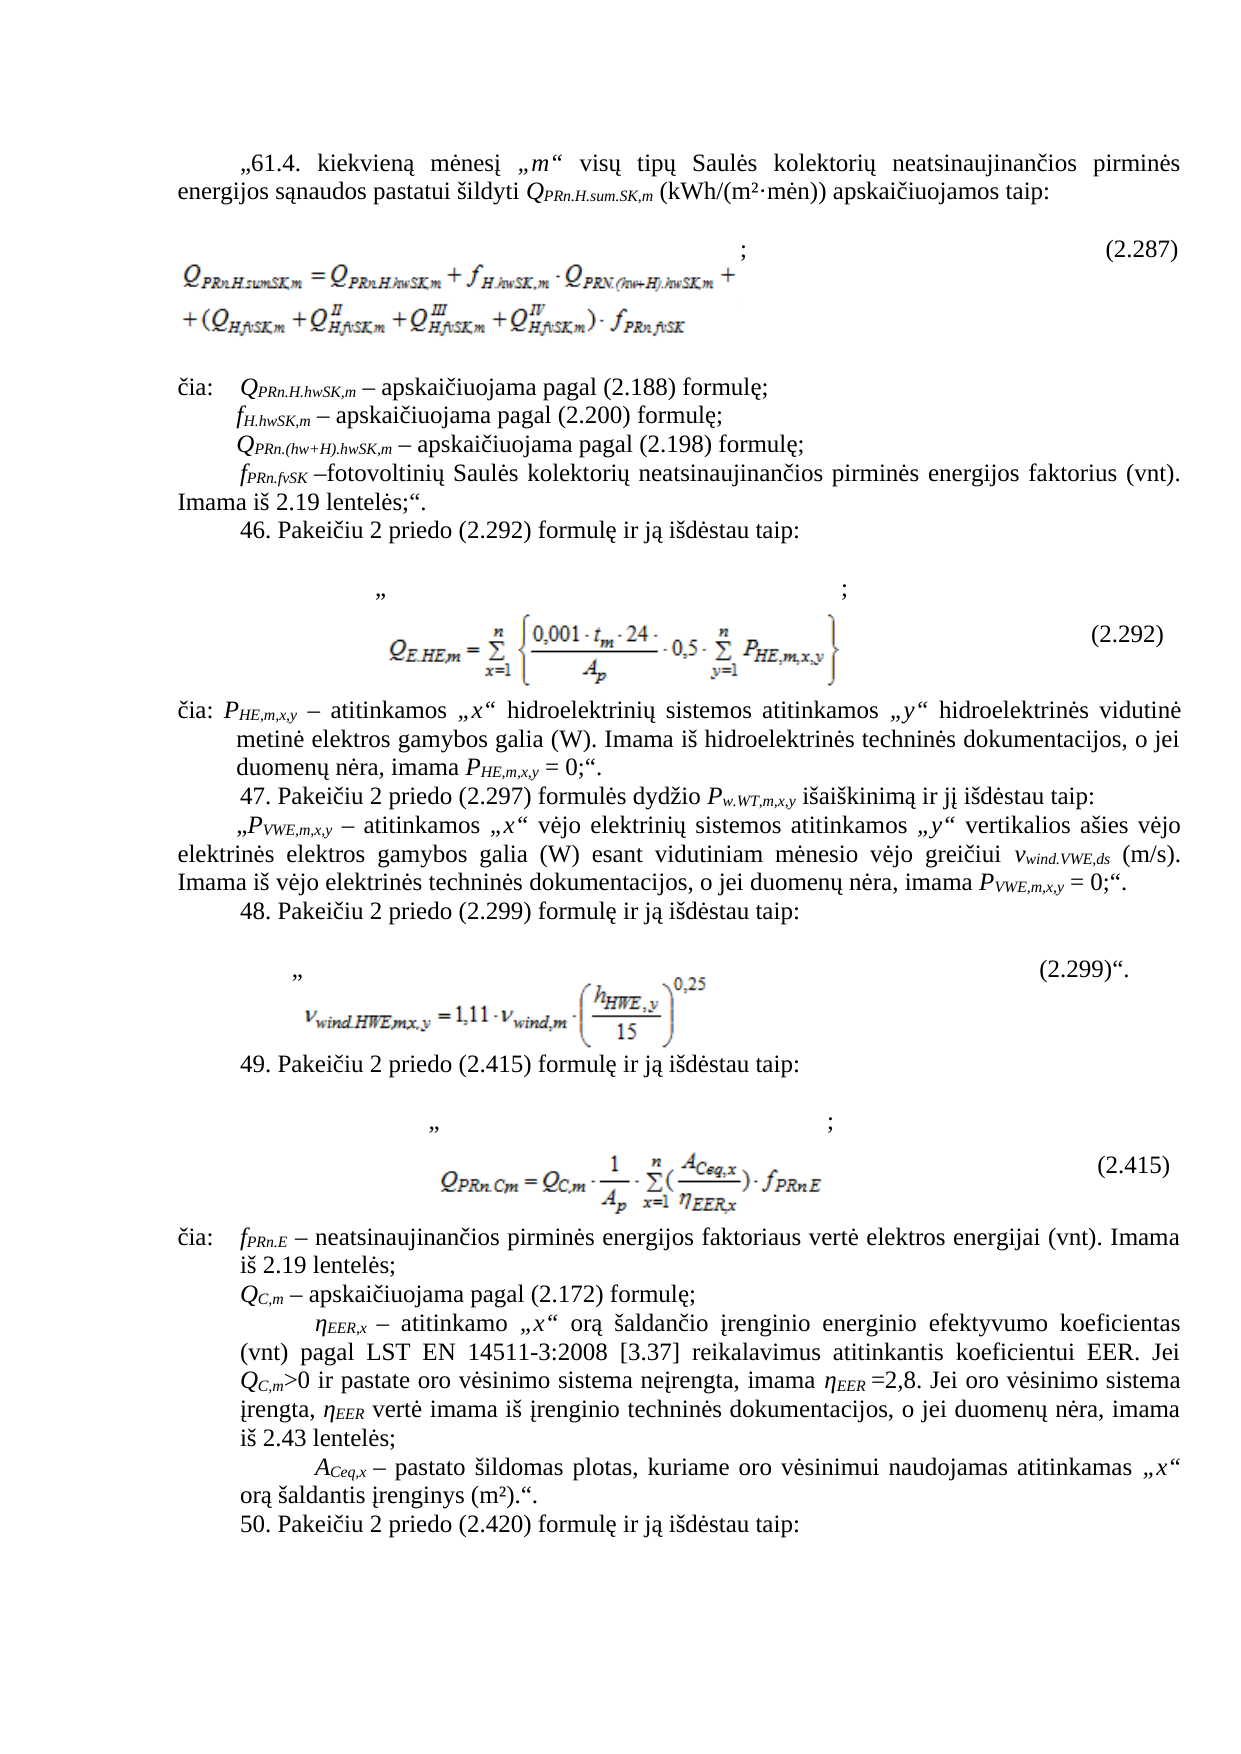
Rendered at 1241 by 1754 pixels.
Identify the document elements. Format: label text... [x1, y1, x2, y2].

table_header (2.415) [1085, 1106, 1181, 1222]
text čia: fPRn.E – neatsinaujinančios pirminės energijos faktoriaus vertė elektros energijai (vnt). Imama iš 2.19 lentelės; [177, 1222, 1181, 1279]
text ; (2.287) [177, 234, 1181, 343]
table_header (2.292) [1046, 573, 1181, 695]
text 46. Pakeičiu 2 priedo (2.292) formulę ir ją išdėstau taip: [177, 516, 1181, 544]
text fPRn.fvSK –fotovoltinių Saulės kolektorių neatsinaujinančios pirminės energijos faktorius (vnt). Imama iš 2.19 lentelės;“. [177, 458, 1181, 516]
text fH.hwSK,m – apskaičiuojama pagal (2.200) formulę; [177, 401, 1181, 429]
text 48. Pakeičiu 2 priedo (2.299) formulę ir ją išdėstau taip: [177, 896, 1181, 925]
text ACeq,x – pastato šildomas plotas, kuriame oro vėsinimui naudojamas atitinkamas „x“ orą šaldantis įrenginys (m²).“. [240, 1452, 1181, 1509]
text 49. Pakeičiu 2 priedo (2.415) formulę ir ją išdėstau taip: [177, 1049, 1181, 1078]
table_header „; [177, 573, 1046, 695]
text 50. Pakeičiu 2 priedo (2.420) formulę ir ją išdėstau taip: [177, 1509, 1181, 1538]
text QPRn.(hw+H).hwSK,m – apskaičiuojama pagal (2.198) formulę; [177, 429, 1181, 458]
text QC,m – apskaičiuojama pagal (2.172) formulę; [240, 1279, 1181, 1308]
text „PVWE,m,x,y – atitinkamos „x“ vėjo elektrinių sistemos atitinkamos „y“ vertikalios ašies vėjo elektrinės elektros gamybos galia (W) esant vidutiniam mėnesio vėjo greičiui νwind.VWE,ds (m/s). Imama iš vėjo elektrinės techninės dokumentacijos, o jei duomenų nėra, imama PVWE,m,x,y = 0;“. [177, 810, 1181, 896]
text ηEER,x – atitinkamo „x“ orą šaldančio įrenginio energinio efektyvumo koeficientas (vnt) pagal LST EN 14511-3:2008 [3.37] reikalavimus atitinkantis koeficientui EER. Jei QC,m>0 ir pastate oro vėsinimo sistema neįrengta, imama ηEER =2,8. Jei oro vėsinimo sistema įrengta, ηEER vertė imama iš įrenginio techninės dokumentacijos, o jei duomenų nėra, imama iš 2.43 lentelės; [240, 1308, 1181, 1452]
text „ (2.299)“. [177, 954, 1181, 1049]
text čia: QPRn.H.hwSK,m – apskaičiuojama pagal (2.188) formulę; [177, 372, 1181, 401]
table_header „; [177, 1106, 1085, 1222]
text čia: PHE,m,x,y – atitinkamos „x“ hidroelektrinių sistemos atitinkamos „y“ hidroelektrinės vidutinė metinė elektros gamybos galia (W). Imama iš hidroelektrinės techninės dokumentacijos, o jei duomenų nėra, imama PHE,m,x,y = 0;“. [177, 695, 1181, 781]
text „61.4. kiekvieną mėnesį „m“ visų tipų Saulės kolektorių neatsinaujinančios pirminės energijos sąnaudos pastatui šildyti QPRn.H.sum.SK,m (kWh/(m²·mėn)) apskaičiuojamos taip: [177, 148, 1181, 205]
text 47. Pakeičiu 2 priedo (2.297) formulės dydžio Pw.WT,m,x,y išaiškinimą ir jį išdėstau taip: [177, 781, 1181, 810]
